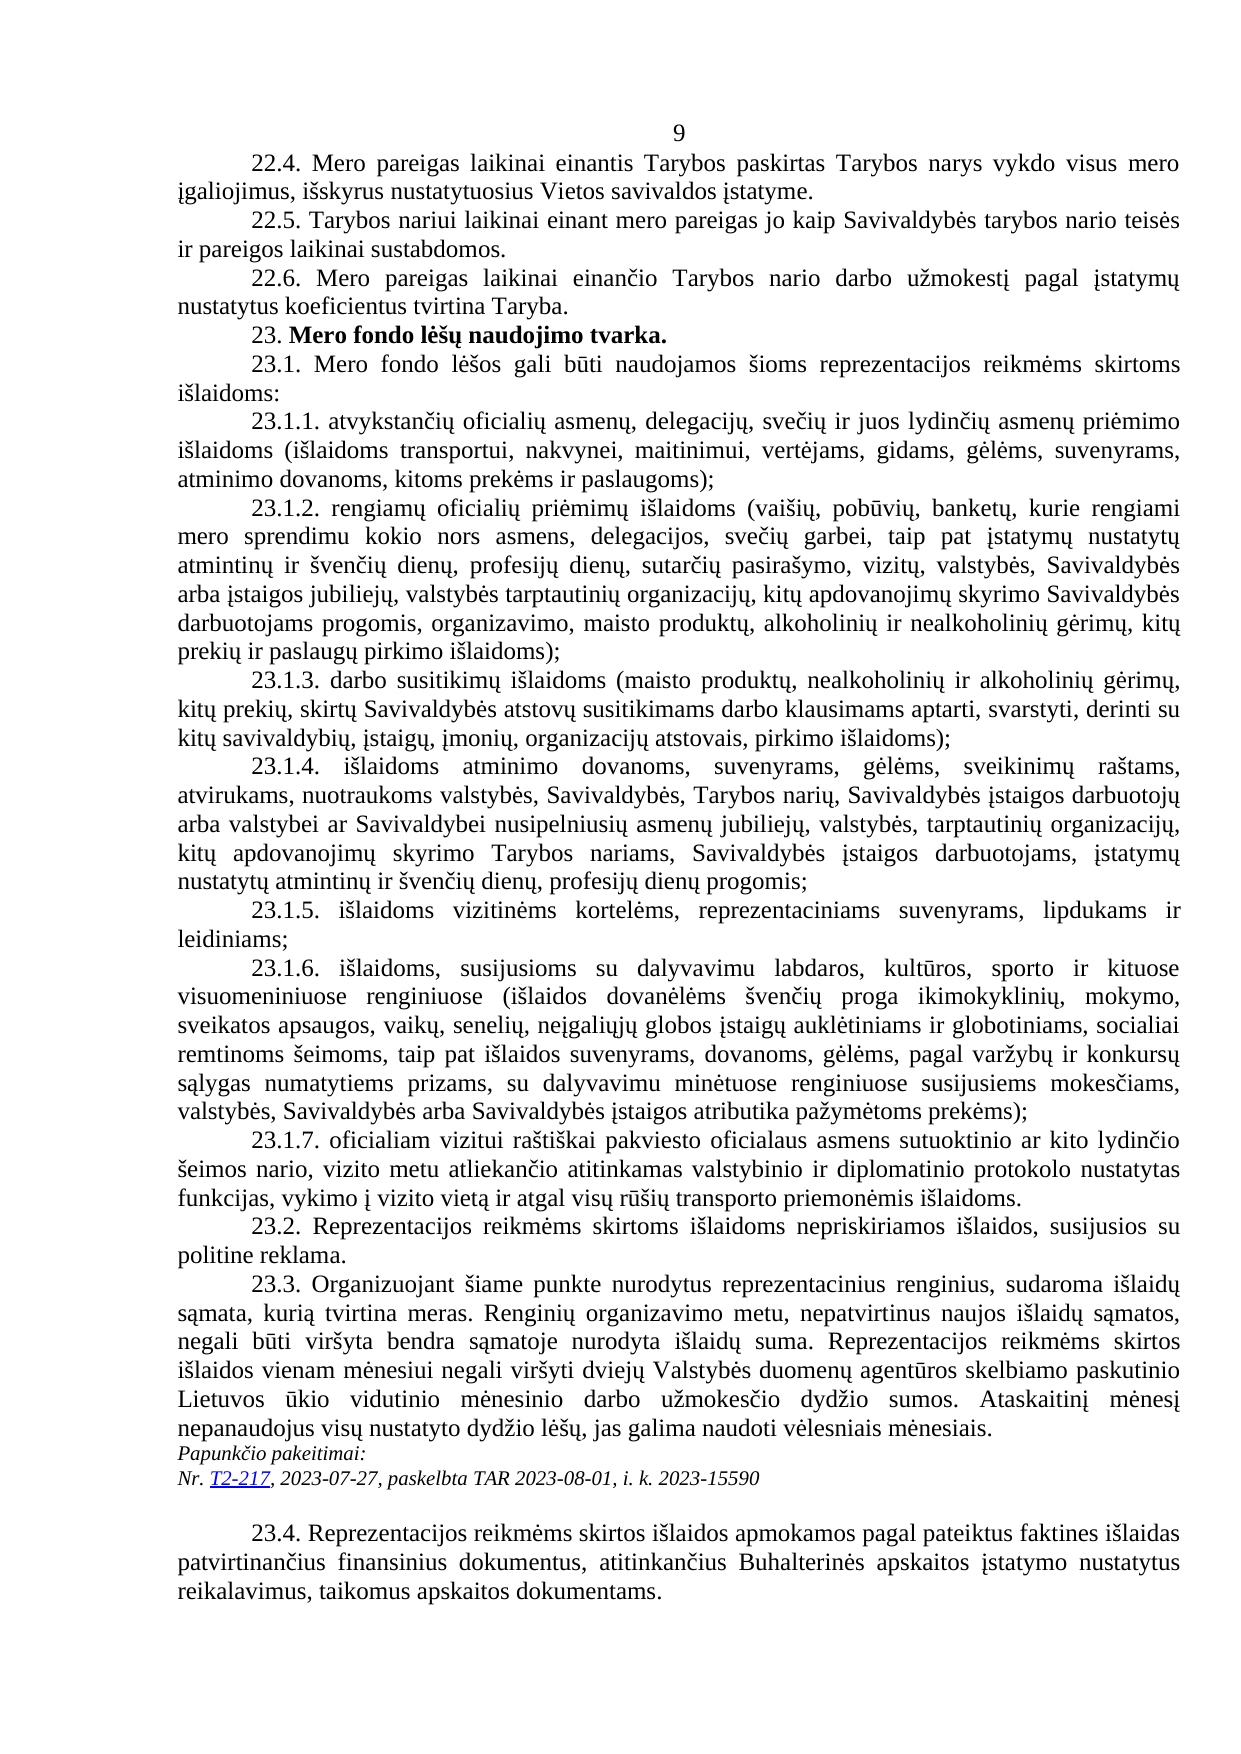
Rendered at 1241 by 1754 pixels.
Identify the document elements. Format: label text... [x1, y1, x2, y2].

text 23.4. Reprezentacijos reikmėms skirtos išlaidos apmokamos pagal pateiktus faktines išlaidas patvirtinančius finansinius dokumentus, atitinkančius Buhalterinės apskaitos įstatymo nustatytus reikalavimus, taikomus apskaitos dokumentams. [177, 1518, 1181, 1604]
text 23.1.1. atvykstančių oficialių asmenų, delegacijų, svečių ir juos lydinčių asmenų priėmimo išlaidoms (išlaidoms transportui, nakvynei, maitinimui, vertėjams, gidams, gėlėms, suvenyrams, atminimo dovanoms, kitoms prekėms ir paslaugoms); [177, 406, 1181, 493]
text 23.3. Organizuojant šiame punkte nurodytus reprezentacinius renginius, sudaroma išlaidų sąmata, kurią tvirtina meras. Renginių organizavimo metu, nepatvirtinus naujos išlaidų sąmatos, negali būti viršyta bendra sąmatoje nurodyta išlaidų suma. Reprezentacijos reikmėms skirtos išlaidos vienam mėnesiui negali viršyti dviejų Valstybės duomenų agentūros skelbiamo paskutinio Lietuvos ūkio vidutinio mėnesinio darbo užmokesčio dydžio sumos. Ataskaitinį mėnesį nepanaudojus visų nustatyto dydžio lėšų, jas galima naudoti vėlesniais mėnesiais. [177, 1269, 1181, 1441]
text 22.6. Mero pareigas laikinai einančio Tarybos nario darbo užmokestį pagal įstatymų nustatytus koeficientus tvirtina Taryba. [177, 263, 1181, 320]
text 23. Mero fondo lėšų naudojimo tvarka. [177, 320, 1181, 349]
text Papunkčio pakeitimai: [177, 1441, 1181, 1465]
text 23.1.7. oficialiam vizitui raštiškai pakviesto oficialaus asmens sutuoktinio ar kito lydinčio šeimos nario, vizito metu atliekančio atitinkamas valstybinio ir diplomatinio protokolo nustatytas funkcijas, vykimo į vizito vietą ir atgal visų rūšių transporto priemonėmis išlaidoms. [177, 1125, 1181, 1211]
text Nr. T2-217, 2023-07-27, paskelbta TAR 2023-08-01, i. k. 2023-15590 [177, 1465, 1181, 1489]
text 22.4. Mero pareigas laikinai einantis Tarybos paskirtas Tarybos narys vykdo visus mero įgaliojimus, išskyrus nustatytuosius Vietos savivaldos įstatyme. [177, 148, 1181, 205]
text 23.1.6. išlaidoms, susijusioms su dalyvavimu labdaros, kultūros, sporto ir kituose visuomeniniuose renginiuose (išlaidos dovanėlėms švenčių proga ikimokyklinių, mokymo, sveikatos apsaugos, vaikų, senelių, neįgaliųjų globos įstaigų auklėtiniams ir globotiniams, socialiai remtinoms šeimoms, taip pat išlaidos suvenyrams, dovanoms, gėlėms, pagal varžybų ir konkursų sąlygas numatytiems prizams, su dalyvavimu minėtuose renginiuose susijusiems mokesčiams, valstybės, Savivaldybės arba Savivaldybės įstaigos atributika pažymėtoms prekėms); [177, 953, 1181, 1125]
text 23.1. Mero fondo lėšos gali būti naudojamos šioms reprezentacijos reikmėms skirtoms išlaidoms: [177, 349, 1181, 406]
text 23.1.5. išlaidoms vizitinėms kortelėms, reprezentaciniams suvenyrams, lipdukams ir leidiniams; [177, 895, 1181, 953]
text 22.5. Tarybos nariui laikinai einant mero pareigas jo kaip Savivaldybės tarybos nario teisės ir pareigos laikinai sustabdomos. [177, 205, 1181, 263]
text 23.1.2. rengiamų oficialių priėmimų išlaidoms (vaišių, pobūvių, banketų, kurie rengiami mero sprendimu kokio nors asmens, delegacijos, svečių garbei, taip pat įstatymų nustatytų atmintinų ir švenčių dienų, profesijų dienų, sutarčių pasirašymo, vizitų, valstybės, Savivaldybės arba įstaigos jubiliejų, valstybės tarptautinių organizacijų, kitų apdovanojimų skyrimo Savivaldybės darbuotojams progomis, organizavimo, maisto produktų, alkoholinių ir nealkoholinių gėrimų, kitų prekių ir paslaugų pirkimo išlaidoms); [177, 493, 1181, 665]
text 23.2. Reprezentacijos reikmėms skirtoms išlaidoms nepriskiriamos išlaidos, susijusios su politine reklama. [177, 1211, 1181, 1269]
text 23.1.4. išlaidoms atminimo dovanoms, suvenyrams, gėlėms, sveikinimų raštams, atvirukams, nuotraukoms valstybės, Savivaldybės, Tarybos narių, Savivaldybės įstaigos darbuotojų arba valstybei ar Savivaldybei nusipelniusių asmenų jubiliejų, valstybės, tarptautinių organizacijų, kitų apdovanojimų skyrimo Tarybos nariams, Savivaldybės įstaigos darbuotojams, įstatymų nustatytų atmintinų ir švenčių dienų, profesijų dienų progomis; [177, 751, 1181, 895]
text 23.1.3. darbo susitikimų išlaidoms (maisto produktų, nealkoholinių ir alkoholinių gėrimų, kitų prekių, skirtų Savivaldybės atstovų susitikimams darbo klausimams aptarti, svarstyti, derinti su kitų savivaldybių, įstaigų, įmonių, organizacijų atstovais, pirkimo išlaidoms); [177, 665, 1181, 751]
